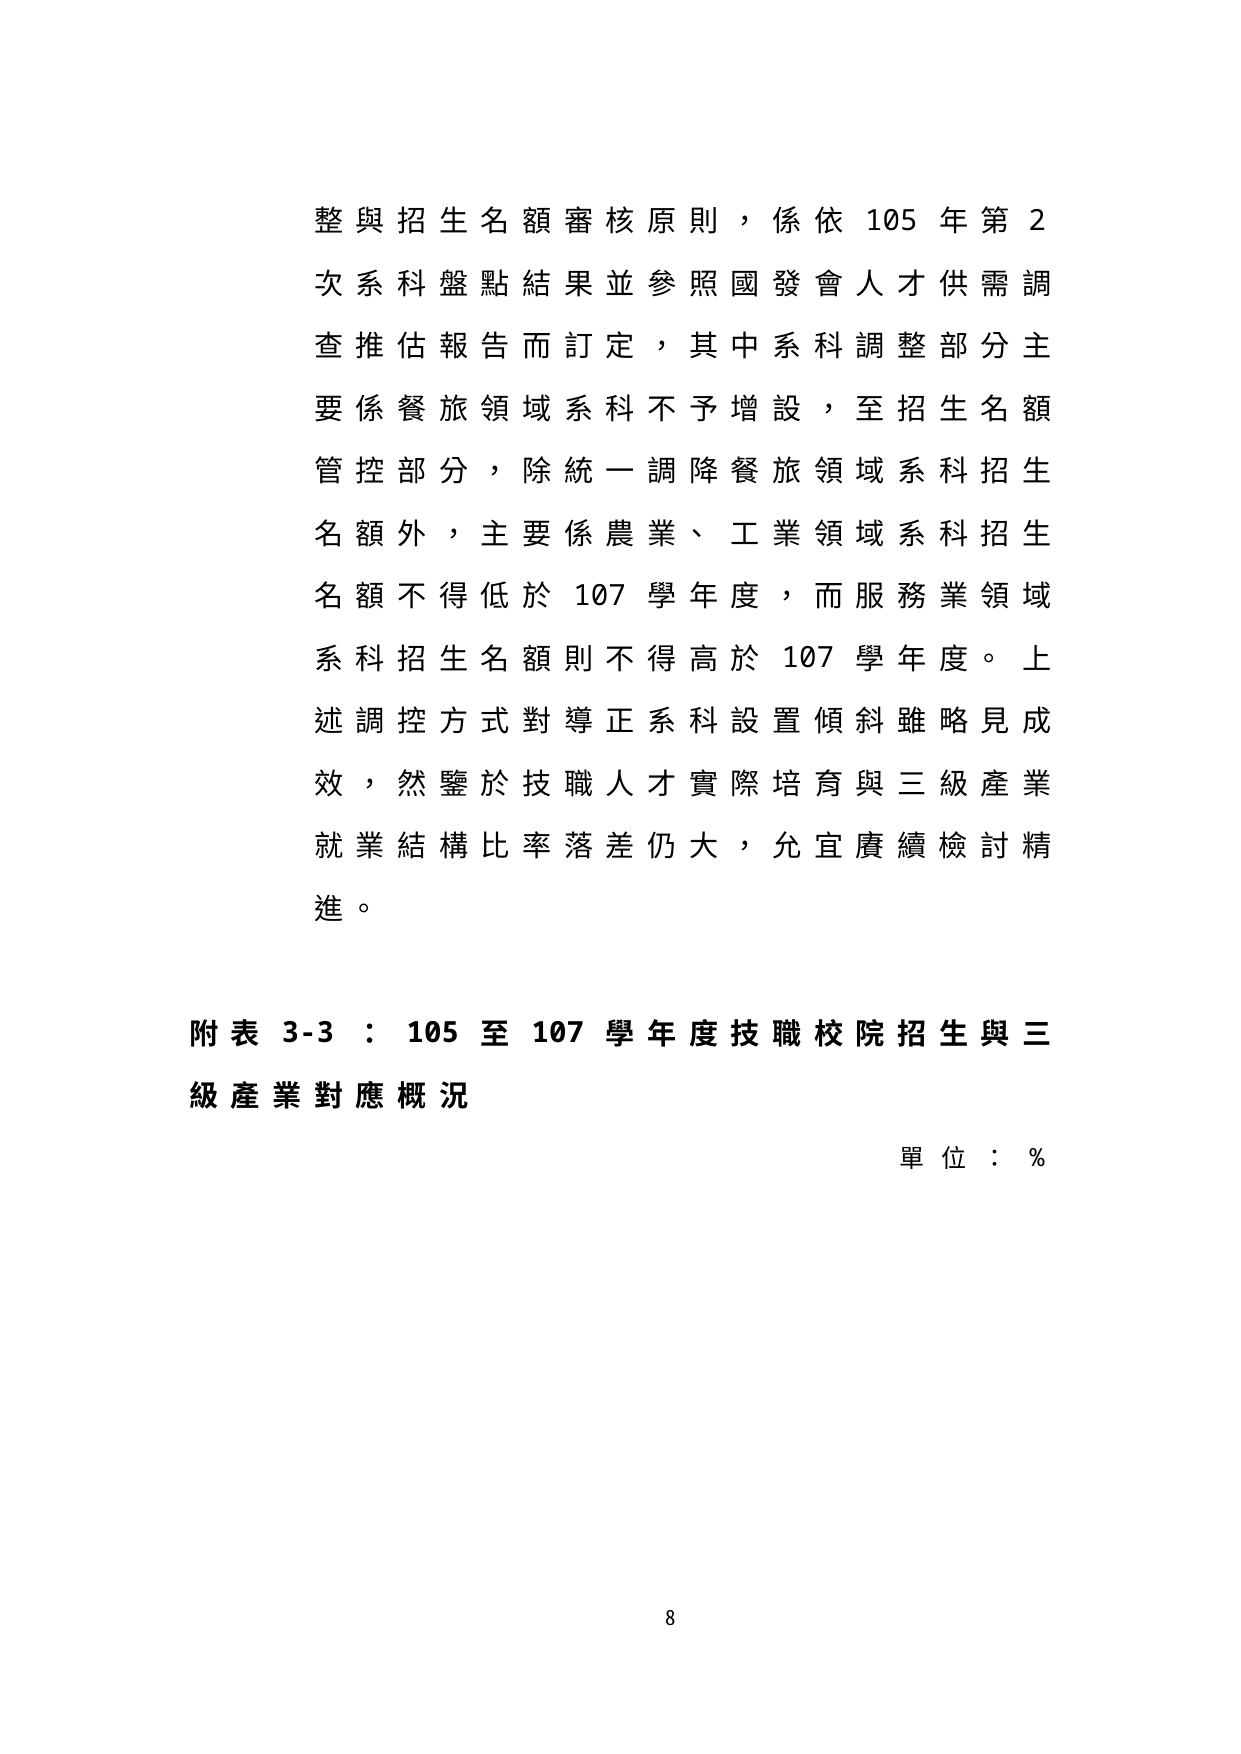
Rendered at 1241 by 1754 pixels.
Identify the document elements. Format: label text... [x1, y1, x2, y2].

text 單位：% [183, 1115, 1058, 1177]
text 附表3-3：105至107學年度技職校院招生與三級產業對應概況 [183, 990, 1058, 1115]
text 整與招生名額審核原則，係依105年第2次系科盤點結果並參照國發會人才供需調查推估報告而訂定，其中系科調整部分主要係餐旅領域系科不予增設，至招生名額管控部分，除統一調降餐旅領域系科招生名額外，主要係農業、工業領域系科招生名額不得低於107學年度，而服務業領域系科招生名額則不得高於107學年度。上述調控方式對導正系科設置傾斜雖略見成效，然鑒於技職人才實際培育與三級產業就業結構比率落差仍大，允宜賡續檢討精進。 [271, 177, 1058, 927]
